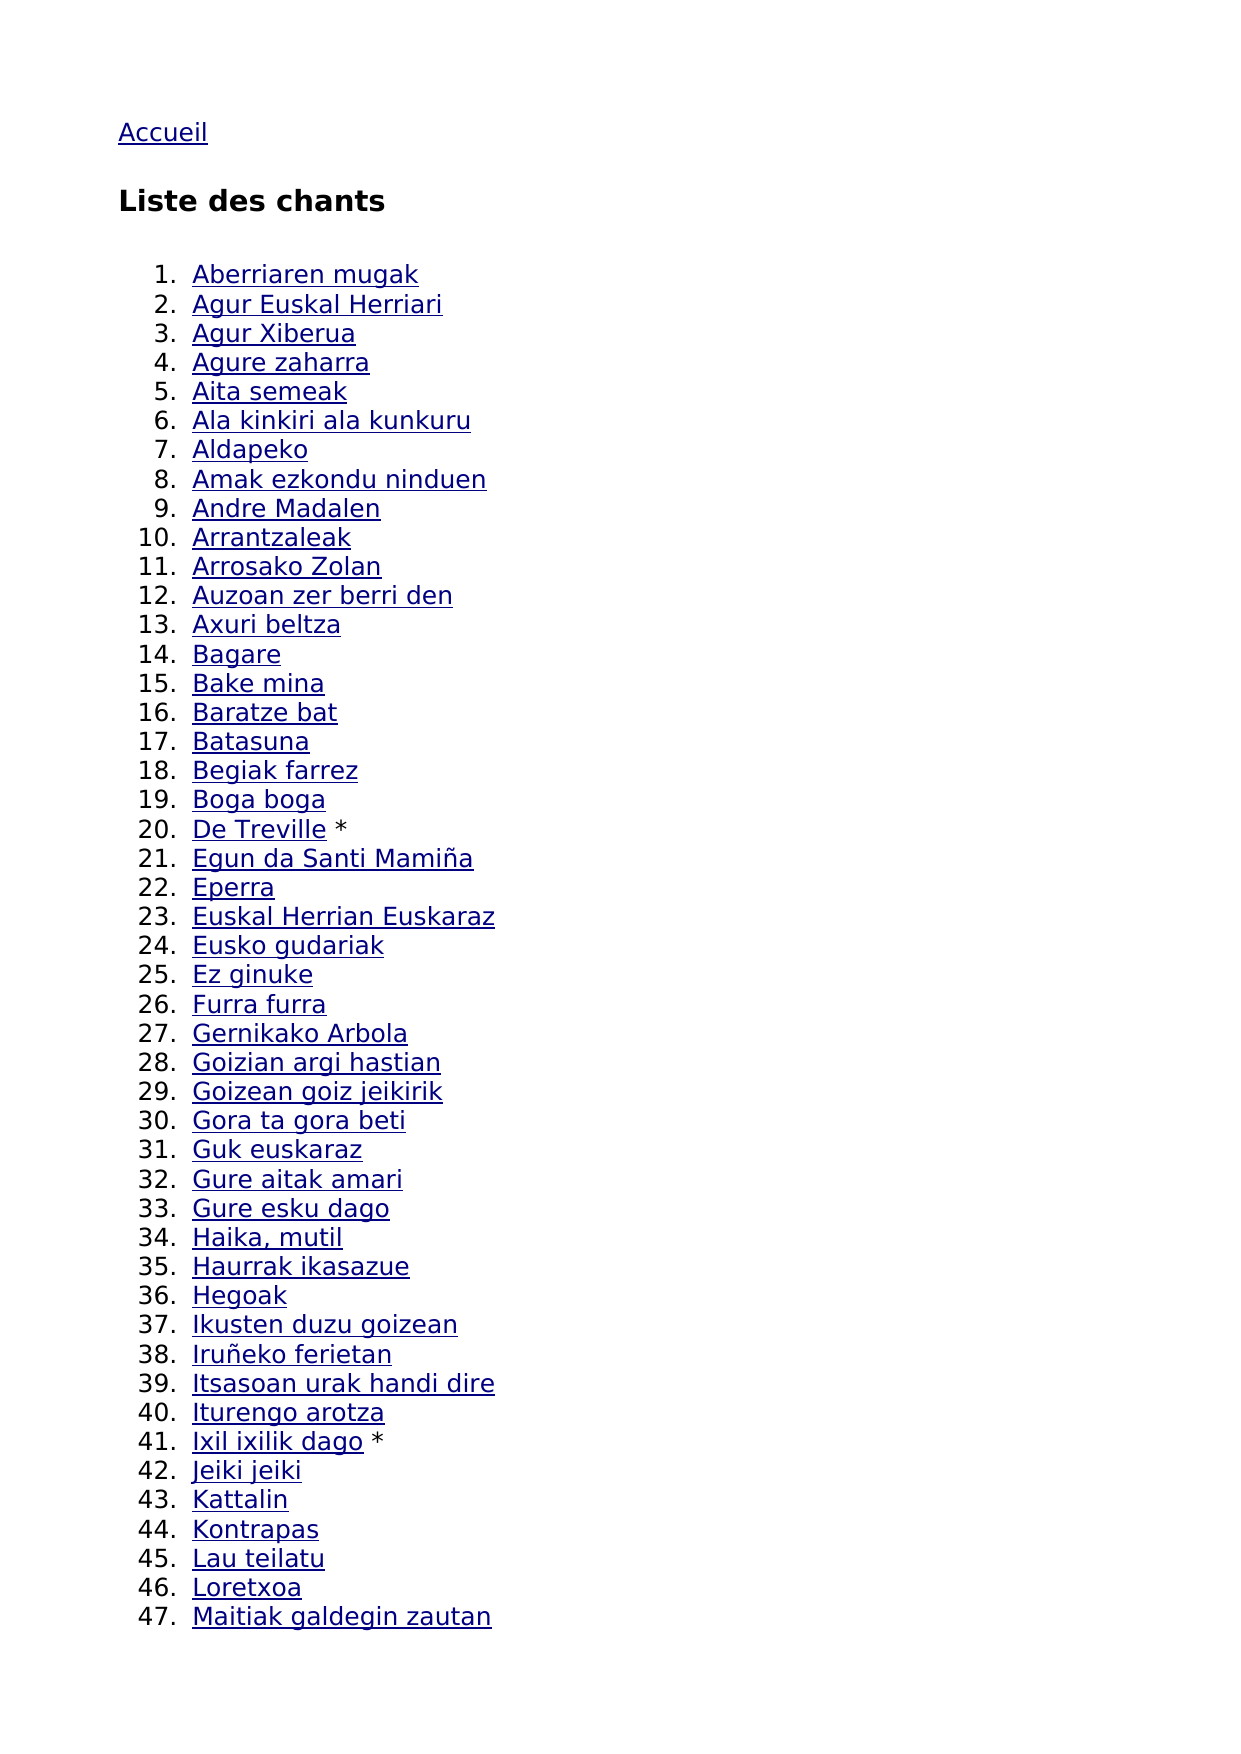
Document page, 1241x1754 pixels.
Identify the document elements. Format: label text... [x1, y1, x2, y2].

list Baratze bat [177, 698, 1122, 727]
list Eusko gudariak [177, 932, 1122, 961]
list Axuri beltza [177, 611, 1122, 640]
list Furra furra [177, 990, 1122, 1019]
list Agure zaharra [177, 348, 1122, 377]
list Amak ezkondu ninduen [177, 465, 1122, 494]
list Ikusten duzu goizean [177, 1311, 1122, 1340]
list Gure aitak amari [177, 1165, 1122, 1194]
list Arrosako Zolan [177, 552, 1122, 582]
list Iruñeko ferietan [177, 1340, 1122, 1369]
list Andre Madalen [177, 494, 1122, 523]
list Gernikako Arbola [177, 1019, 1122, 1048]
subtitle Liste des chants [118, 185, 1122, 219]
list Aita semeak [177, 377, 1122, 407]
list Guk euskaraz [177, 1136, 1122, 1165]
list Agur Xiberua [177, 319, 1122, 348]
list Begiak farrez [177, 757, 1122, 786]
list Gure esku dago [177, 1194, 1122, 1223]
list Loretxoa [177, 1573, 1122, 1602]
list Boga boga [177, 786, 1122, 815]
list Itsasoan urak handi dire [177, 1369, 1122, 1398]
list Haurrak ikasazue [177, 1252, 1122, 1282]
list Goizian argi hastian [177, 1048, 1122, 1077]
list Euskal Herrian Euskaraz [177, 902, 1122, 932]
text Accueil [118, 118, 1122, 147]
list Lau teilatu [177, 1544, 1122, 1573]
list Kontrapas [177, 1515, 1122, 1544]
list Gora ta gora beti [177, 1107, 1122, 1136]
list Ala kinkiri ala kunkuru [177, 407, 1122, 436]
list Maitiak galdegin zautan [177, 1602, 1122, 1632]
list Auzoan zer berri den [177, 582, 1122, 611]
list Bagare [177, 640, 1122, 669]
list Kattalin [177, 1486, 1122, 1515]
list Hegoak [177, 1282, 1122, 1311]
list Jeiki jeiki [177, 1457, 1122, 1486]
list Aldapeko [177, 436, 1122, 465]
list Batasuna [177, 727, 1122, 757]
list Goizean goiz jeikirik [177, 1077, 1122, 1107]
list De Treville * [177, 815, 1122, 844]
list Aberriaren mugak [177, 261, 1122, 290]
list Egun da Santi Mamiña [177, 844, 1122, 873]
list Ixil ixilik dago * [177, 1427, 1122, 1457]
list Eperra [177, 873, 1122, 902]
list Agur Euskal Herriari [177, 290, 1122, 319]
list Haika, mutil [177, 1223, 1122, 1252]
list Arrantzaleak [177, 523, 1122, 552]
list Bake mina [177, 669, 1122, 698]
list Ez ginuke [177, 961, 1122, 990]
list Iturengo arotza [177, 1398, 1122, 1427]
